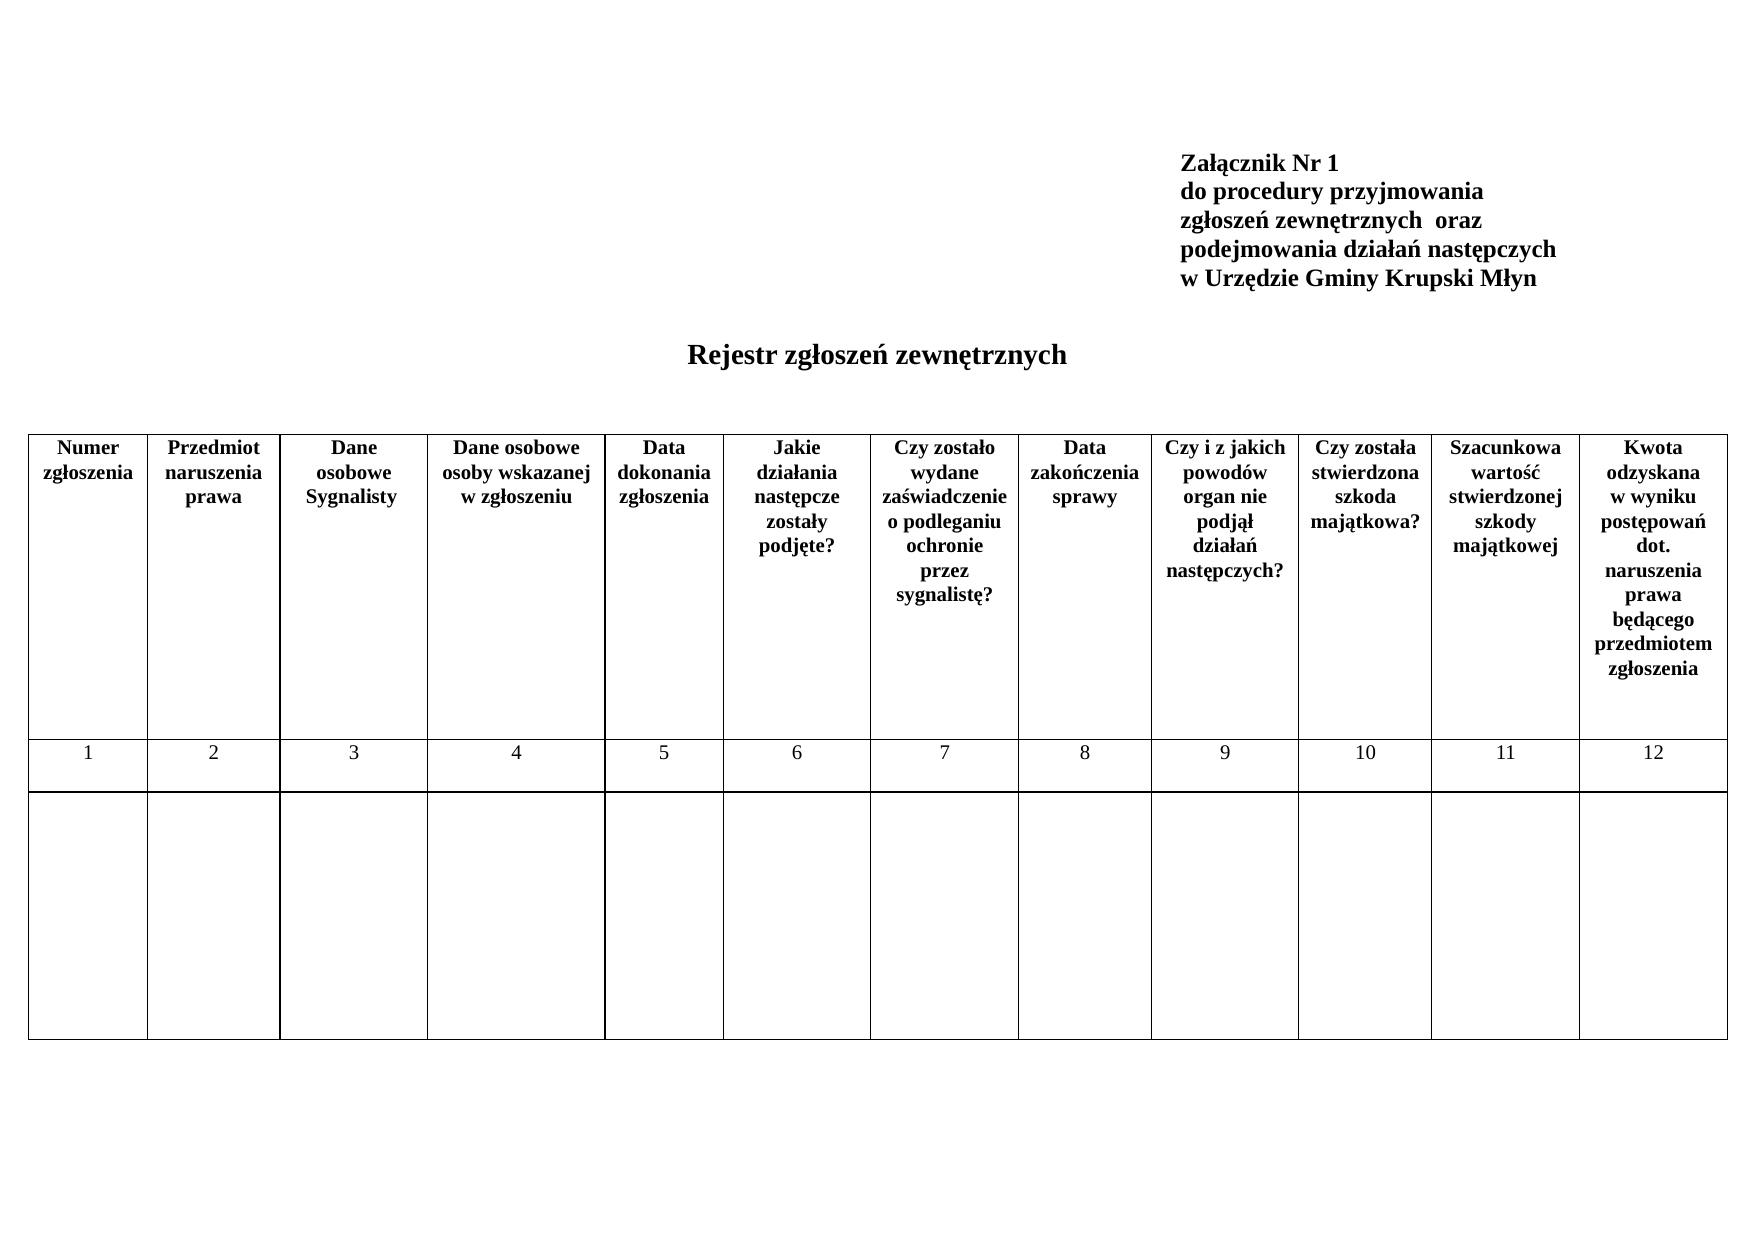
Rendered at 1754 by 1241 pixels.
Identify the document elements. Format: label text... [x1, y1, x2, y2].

table_header Czy została stwierdzona szkoda majątkowa? [1299, 435, 1431, 739]
table_cell [1299, 793, 1431, 1039]
table_cell [606, 793, 723, 1039]
text Rejestr zgłoszeń zewnętrznych [148, 337, 1606, 371]
table_cell [428, 793, 604, 1039]
table_header Szacunkowa wartość stwierdzonej szkody majątkowej [1432, 435, 1579, 739]
table_cell 4 [428, 740, 604, 791]
table_cell [1019, 793, 1151, 1039]
text Załącznik Nr 1 [1180, 148, 1606, 176]
table_cell [281, 793, 427, 1039]
table_header Dane osobowe Sygnalisty [281, 435, 427, 739]
table_header Czy zostało wydane zaświadczenie o podleganiu ochronie przez sygnalistę? [871, 435, 1018, 739]
table_cell [1580, 793, 1727, 1039]
table_header Data dokonania zgłoszenia [606, 435, 723, 739]
table_cell 7 [871, 740, 1018, 791]
table_header Czy i z jakich powodów organ nie podjął działań następczych? [1152, 435, 1298, 739]
table_cell 6 [724, 740, 870, 791]
table_cell [1152, 793, 1298, 1039]
text zgłoszeń zewnętrznych oraz podejmowania działań następczych w Urzędzie Gminy Krupski Młyn [1180, 205, 1606, 291]
table_header Przedmiot naruszenia prawa [148, 435, 279, 739]
table_cell 11 [1432, 740, 1579, 791]
table_header Jakie działania następcze zostały podjęte? [724, 435, 870, 739]
table_cell 5 [606, 740, 723, 791]
table_cell [148, 793, 279, 1039]
table_cell 1 [29, 740, 147, 791]
table_header Kwota odzyskana w wyniku postępowań dot. naruszenia prawa będącego przedmiotem zgłoszenia [1580, 435, 1727, 739]
table_cell 10 [1299, 740, 1431, 791]
table_cell 12 [1580, 740, 1727, 791]
table_header Numer zgłoszenia [29, 435, 147, 739]
table_cell 8 [1019, 740, 1151, 791]
table_cell [1432, 793, 1579, 1039]
table_header Dane osobowe osoby wskazanej w zgłoszeniu [428, 435, 604, 739]
table_cell [871, 793, 1018, 1039]
table_cell 2 [148, 740, 279, 791]
table_header Data zakończenia sprawy [1019, 435, 1151, 739]
table_cell 3 [281, 740, 427, 791]
table_cell [724, 793, 870, 1039]
text do procedury przyjmowania [1180, 176, 1606, 205]
table_cell 9 [1152, 740, 1298, 791]
table_cell [29, 793, 147, 1039]
